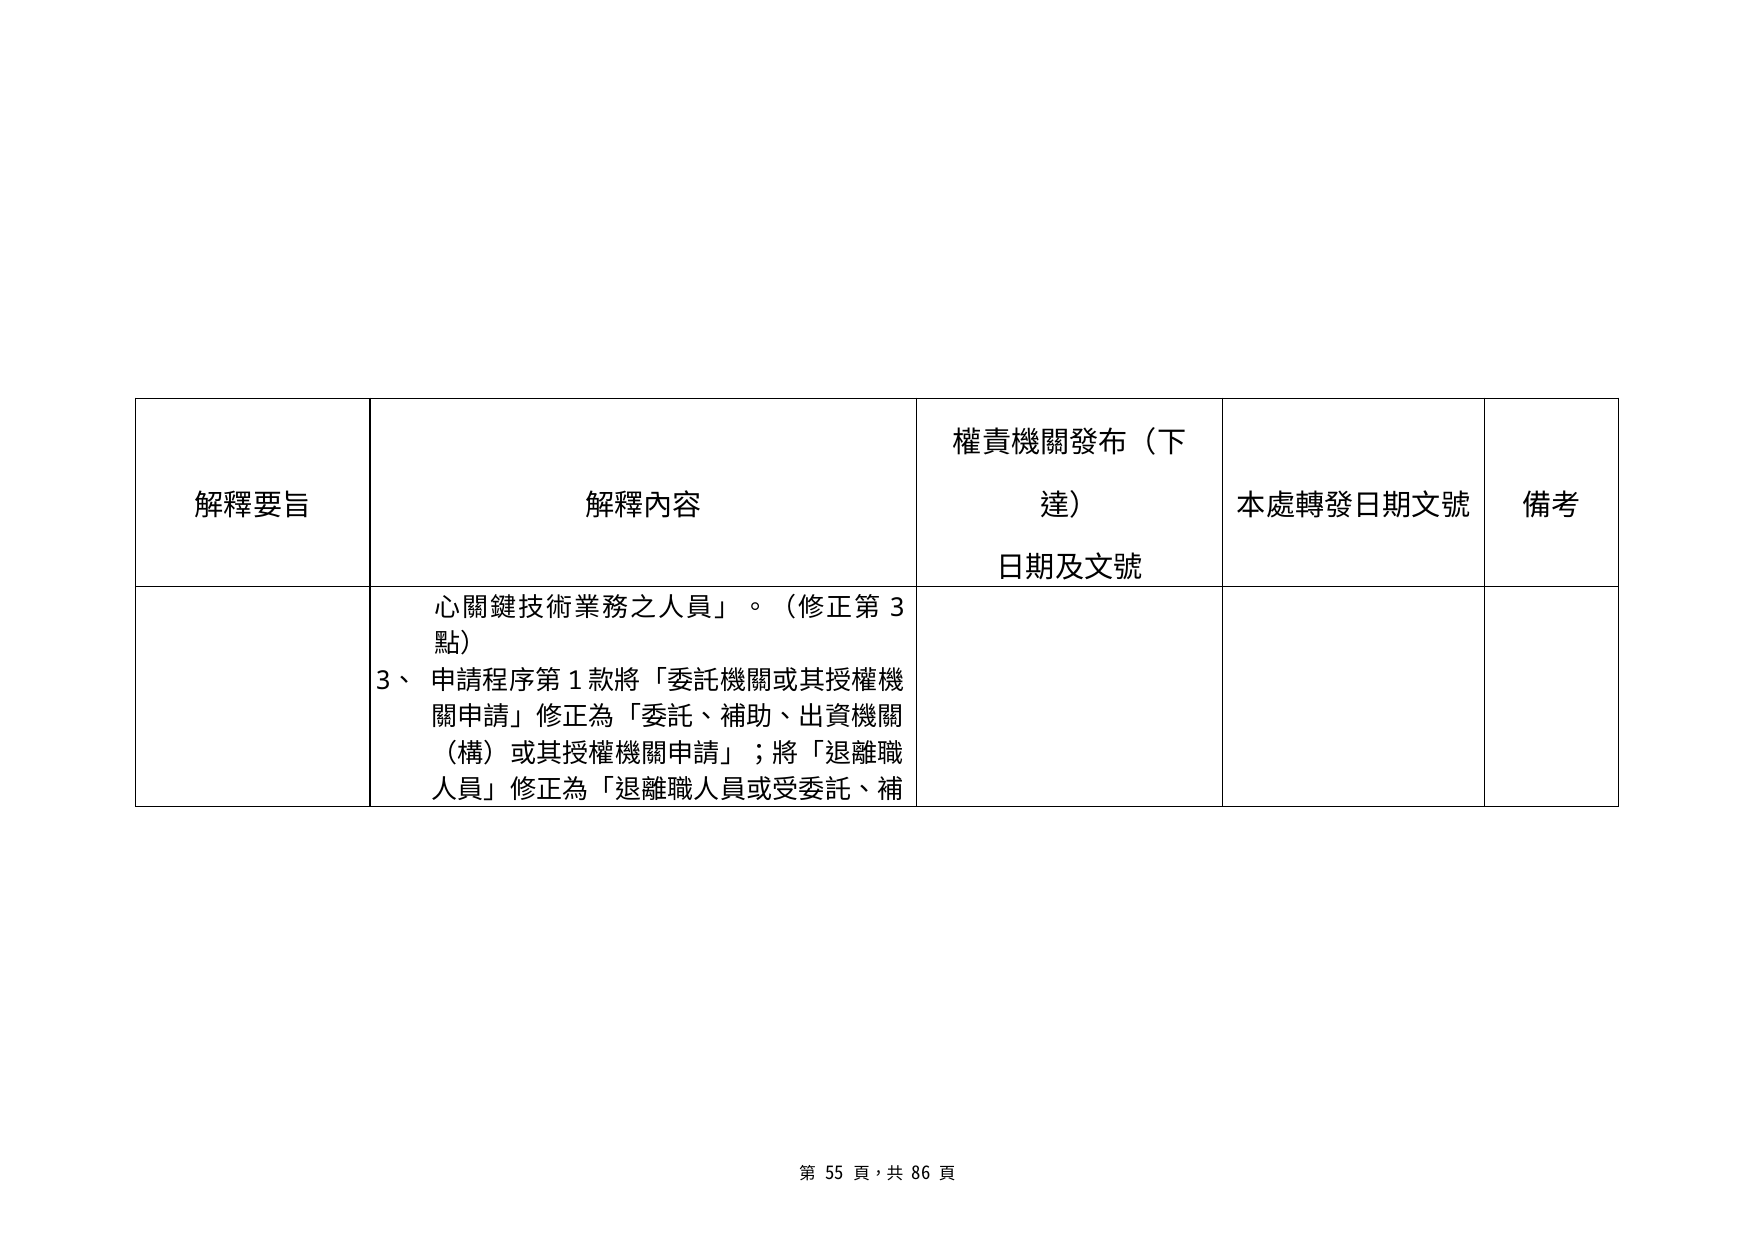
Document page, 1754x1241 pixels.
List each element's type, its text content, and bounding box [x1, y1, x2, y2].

table_header 解釋內容 [371, 399, 916, 586]
table_header 權責機關發布（下達） 日期及文號 [917, 399, 1222, 586]
table_cell 配合「臺灣地區公務員及特定身分人員進入大陸地區許可辦法」經內政部112年4月26日修正發布及實際業務需要，修正「臺灣地區公務員及特定身分人員赴大陸地區線上須知」，修正重點如下： 適用對象第2款將「涉及國家安全、利益或機密人員」修正為「涉及國家安全、利益或機密業（公）務之人員及涉及國家核心關鍵技術業務之人員」；第3款將仍在管制赴大陸地區期間之退離職「涉及國家安全、利益或機密人員」修正為「涉及國家安全、利益或機密業（公）務之人員或受委託、補助、出資終止之涉及國家核心關鍵技術業務之人員」。（修正第2點） 申請事由第1款將「涉及國家安全、利益或機密人員」修正為「涉及國家安全、利益或機密業（公）務之人員及涉及國家核心關鍵技術業務之人員」。（修正第3點） 申請程序第1款將「委託機關或其授權機關申請」修正為「委託、補助、出資機關（構）或其授權機關申請」；將「退離職人員」修正為「退離職人員或受委託、補助、出資終止之人員」。（修正第4點） 應備文件第2款將其他有助說明活動性質之文件增訂「同行團員名單」等字；第4款增訂「申請人兼具其他限制身分者，應檢附其他限制機關出具之赴大陸地區同意函」。（修正第5點） 相關事項第2款將申請人為服務於金門、連江或澎湖縣各機關之現職或退離職政務人員者，刪除「現職或退離職」等文字；第4款將「涉密人員」修正為「涉及國家安全、利益或機密業（公）務之人員及涉及國家核心關鍵技術業務之人員」；第5款增訂「行程（日期、天數或活動內容）變更者，應於赴大陸地區前或行程變更前至線上系統申請變更行程」；第6款增訂「申請機關應於收到申請人送交赴陸人員返臺通報表後七個工作日內，將通報表上傳至線上系統」。（修正第6點） [371, 587, 916, 806]
table_header 解釋要旨 [136, 399, 369, 586]
table_cell [136, 587, 369, 806]
table_cell [1223, 587, 1484, 806]
table_header 備考 [1485, 399, 1618, 586]
table_cell [1485, 587, 1618, 806]
table_header 本處轉發日期文號 [1223, 399, 1484, 586]
table_cell [917, 587, 1222, 806]
